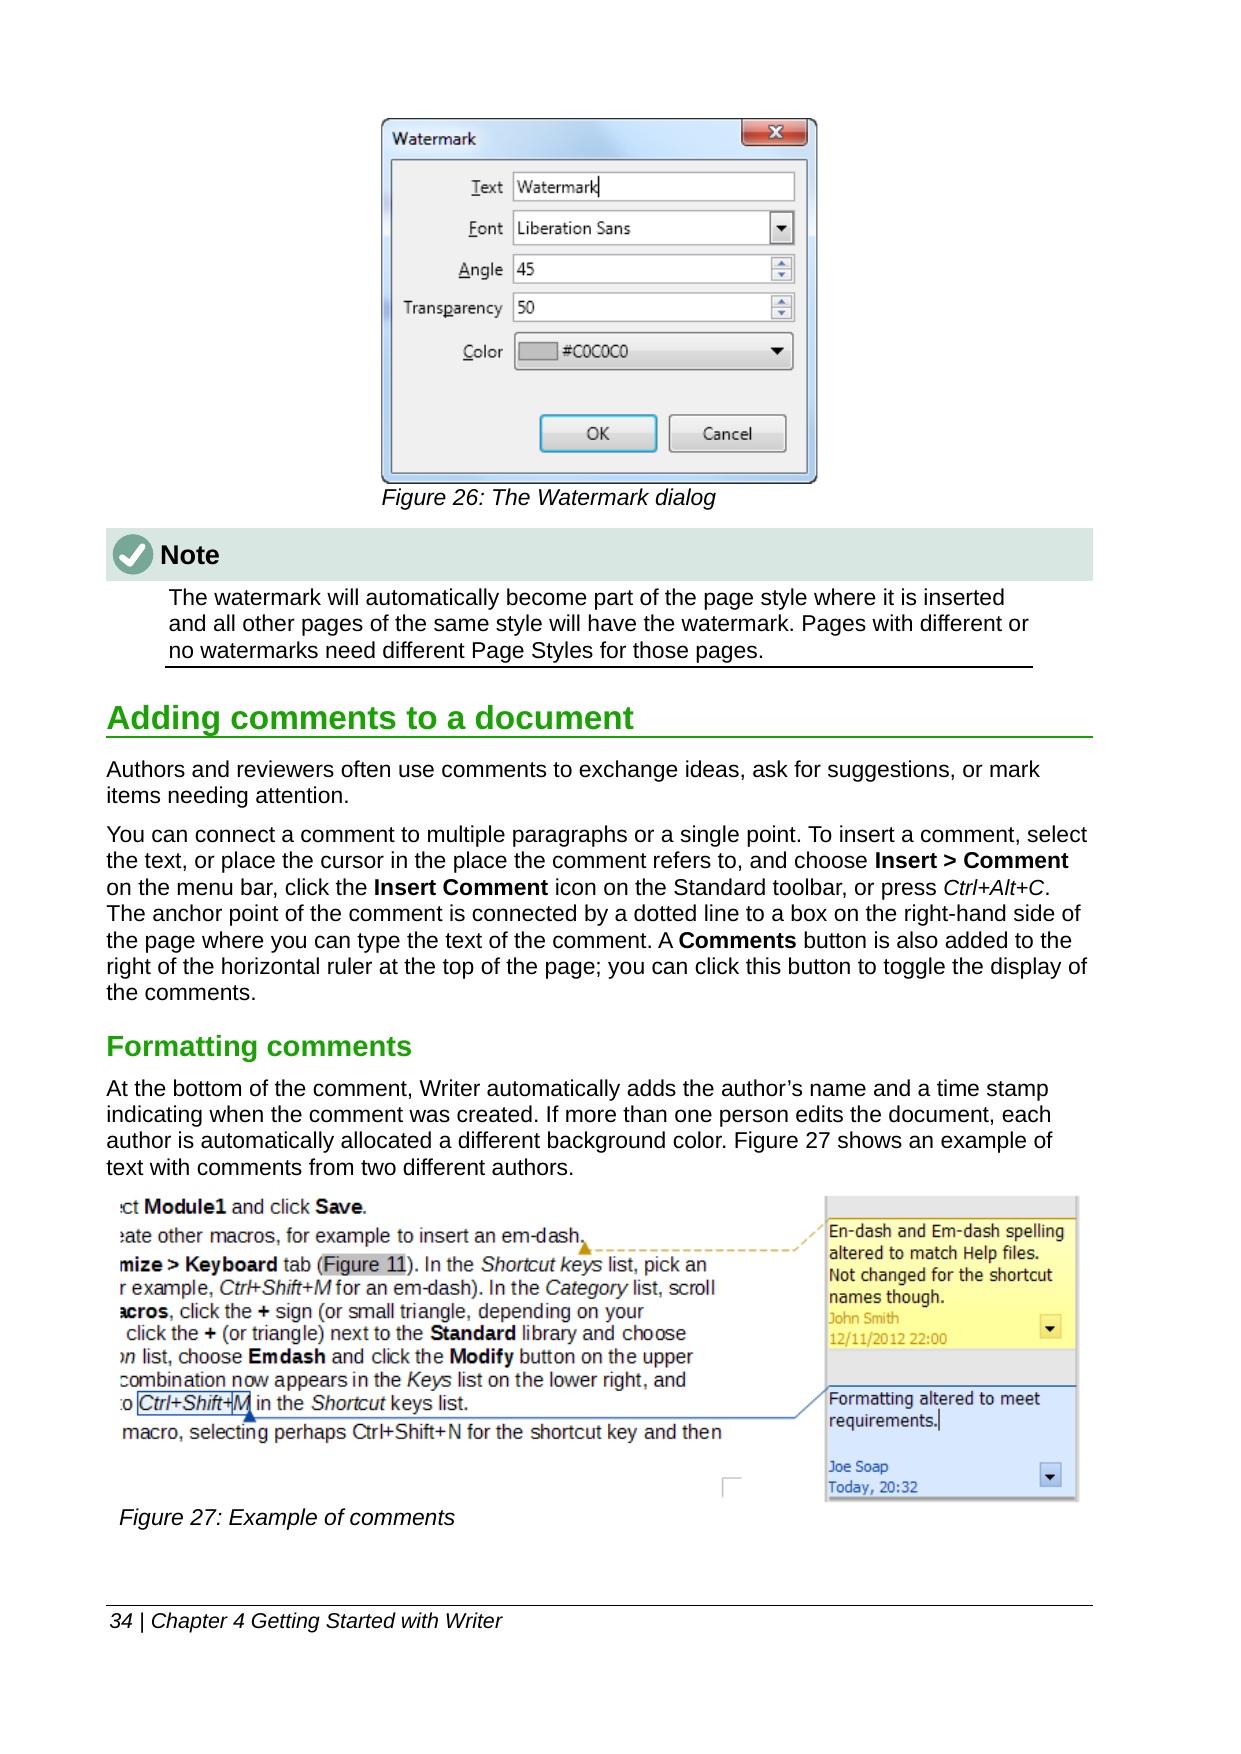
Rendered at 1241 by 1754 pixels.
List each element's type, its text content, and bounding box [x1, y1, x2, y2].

text Figure 26: The Watermark dialog [381, 484, 818, 510]
subtitle Note [106, 528, 1093, 581]
picture [381, 118, 818, 484]
picture [118, 1192, 1080, 1505]
subtitle Adding comments to a document [106, 698, 1093, 736]
text At the bottom of the comment, Writer automatically adds the author’s name and a time stamp indicating when the comment was created. If more than one person edits the document, each author is automatically allocated a different background color. Figure 27 shows an example of text with comments from two different authors. [106, 1074, 1093, 1180]
text Authors and reviewers often use comments to exchange ideas, ask for suggestions, or mark items needing attention. [106, 756, 1093, 809]
subtitle Formatting comments [106, 1029, 1093, 1063]
text You can connect a comment to multiple paragraphs or a single point. To insert a comment, select the text, or place the cursor in the place the comment refers to, and choose Insert > Comment on the menu bar, click the Insert Comment icon on the Standard toolbar, or press Ctrl+Alt+C. The anchor point of the comment is connected by a dotted line to a box on the right-hand side of the page where you can type the text of the comment. A Comments button is also added to the right of the horizontal ruler at the top of the page; you can click this button to toggle the display of the comments. [106, 821, 1093, 1006]
text Figure 27: Example of comments [119, 1505, 1080, 1531]
text The watermark will automatically become part of the page style where it is inserted and all other pages of the same style will have the watermark. Pages with different or no watermarks need different Page Styles for those pages. [165, 581, 1033, 666]
